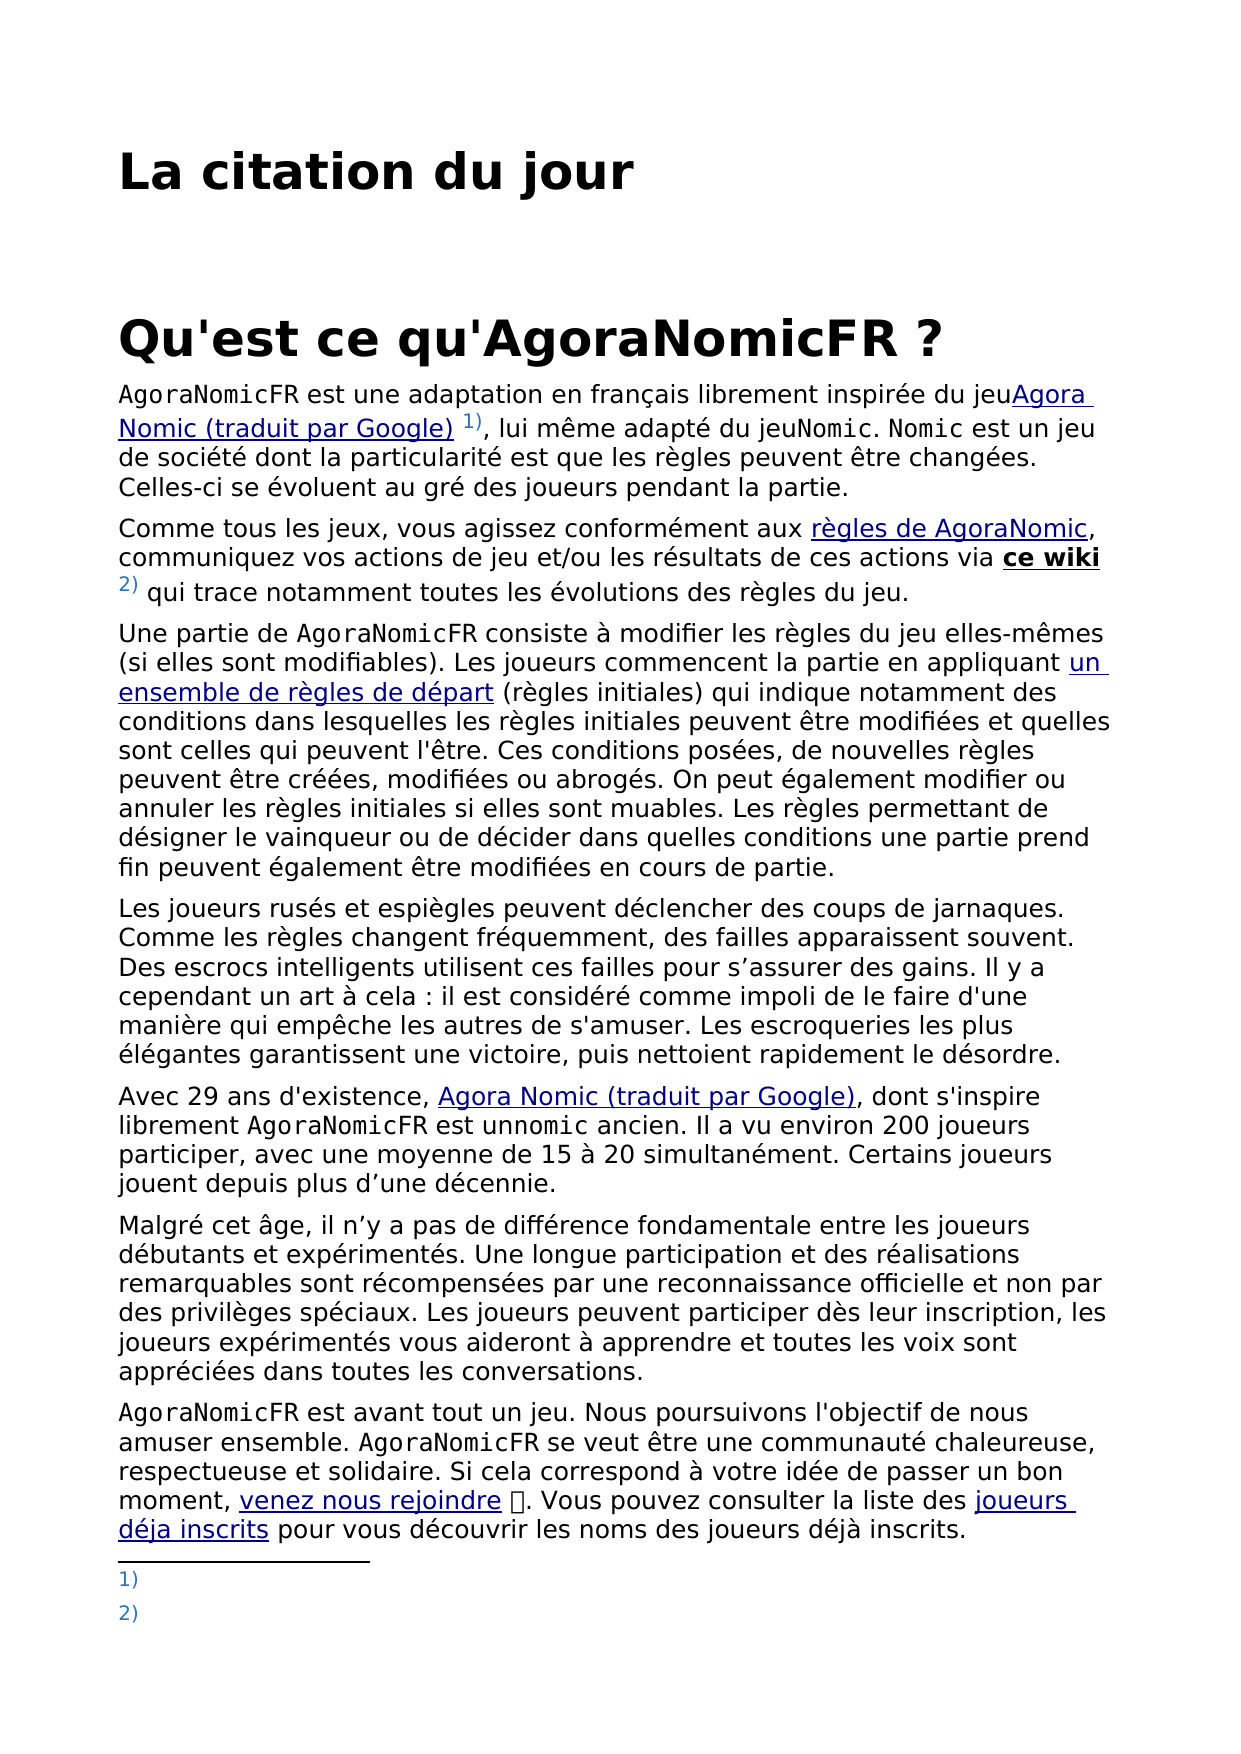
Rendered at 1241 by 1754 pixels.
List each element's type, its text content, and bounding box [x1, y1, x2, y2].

text Une partie de AgoraNomicFR consiste à modifier les règles du jeu elles-mêmes (si elles sont modifiables). Les joueurs commencent la partie en appliquant un ensemble de règles de départ (règles initiales) qui indique notamment des conditions dans lesquelles les règles initiales peuvent être modifiées et quelles sont celles qui peuvent l'être. Ces conditions posées, de nouvelles règles peuvent être créées, modifiées ou abrogés. On peut également modifier ou annuler les règles initiales si elles sont muables. Les règles permettant de désigner le vainqueur ou de décider dans quelles conditions une partie prend fin peuvent également être modifiées en cours de partie. [118, 619, 1122, 882]
subtitle Qu'est ce qu'AgoraNomicFR ? [118, 310, 1122, 368]
text AgoraNomicFR est avant tout un jeu. Nous poursuivons l'objectif de nous amuser ensemble. AgoraNomicFR se veut être une communauté chaleureuse, respectueuse et solidaire. Si cela correspond à votre idée de passer un bon moment, venez nous rejoindre 🚀. Vous pouvez consulter la liste des joueurs déja inscrits pour vous découvrir les noms des joueurs déjà inscrits. [118, 1398, 1122, 1544]
text AgoraNomicFR est une adaptation en français librement inspirée du jeuAgora Nomic (traduit par Google) , lui même adapté du jeuNomic. Nomic est un jeu de société dont la particularité est que les règles peuvent être changées. Celles-ci se évoluent au gré des joueurs pendant la partie. [118, 380, 1122, 502]
subtitle La citation du jour [118, 143, 1122, 201]
text Comme tous les jeux, vous agissez conformément aux règles de AgoraNomic, communiquez vos actions de jeu et/ou les résultats de ces actions via ce wiki qui trace notamment toutes les évolutions des règles du jeu. [118, 514, 1122, 607]
text Les joueurs rusés et espiègles peuvent déclencher des coups de jarnaques. Comme les règles changent fréquemment, des failles apparaissent souvent. Des escrocs intelligents utilisent ces failles pour s’assurer des gains. Il y a cependant un art à cela : il est considéré comme impoli de le faire d'une manière qui empêche les autres de s'amuser. Les escroqueries les plus élégantes garantissent une victoire, puis nettoient rapidement le désordre. [118, 894, 1122, 1069]
text Malgré cet âge, il n’y a pas de différence fondamentale entre les joueurs débutants et expérimentés. Une longue participation et des réalisations remarquables sont récompensées par une reconnaissance officielle et non par des privilèges spéciaux. Les joueurs peuvent participer dès leur inscription, les joueurs expérimentés vous aideront à apprendre et toutes les voix sont appréciées dans toutes les conversations. [118, 1211, 1122, 1386]
text Avec 29 ans d'existence, Agora Nomic (traduit par Google), dont s'inspire librement AgoraNomicFR est unnomic ancien. Il a vu environ 200 joueurs participer, avec une moyenne de 15 à 20 simultanément. Certains joueurs jouent depuis plus d’une décennie. [118, 1082, 1122, 1198]
